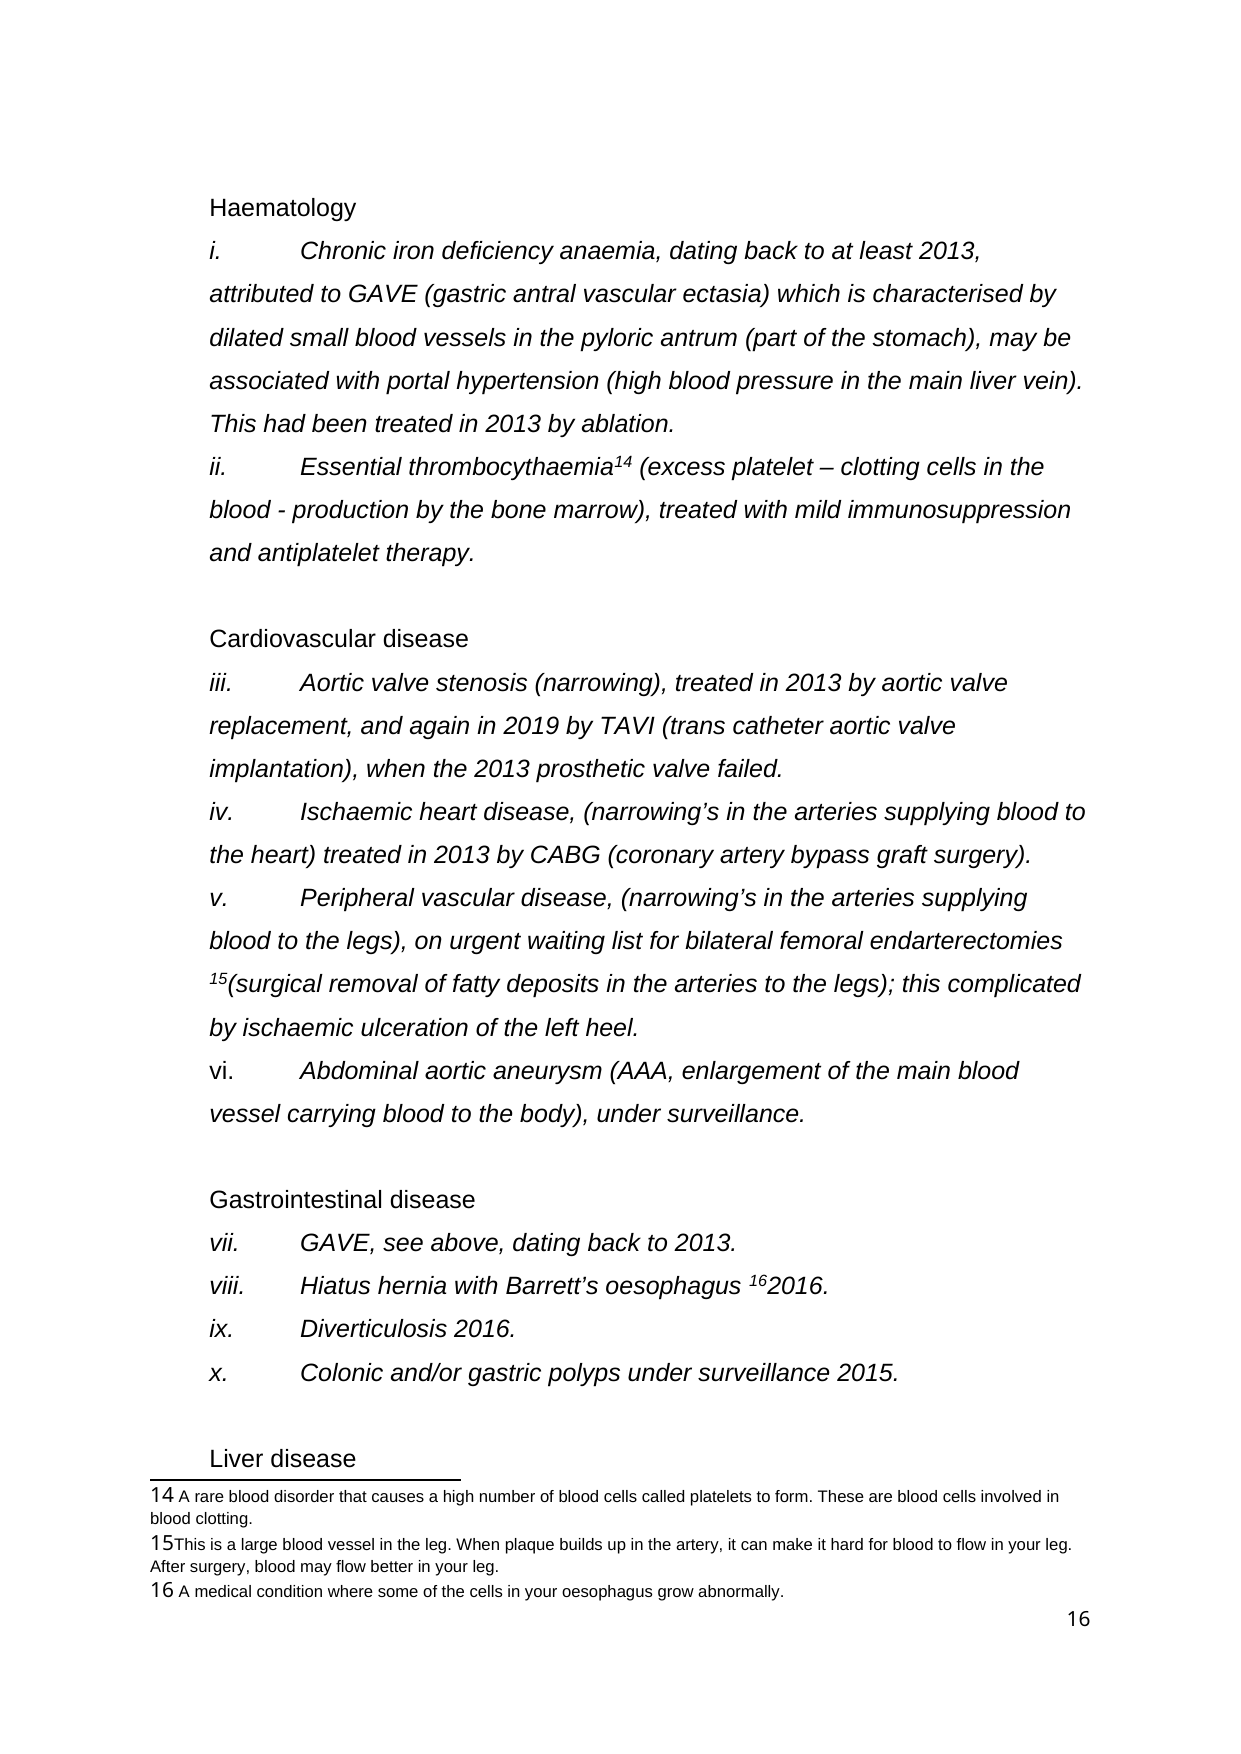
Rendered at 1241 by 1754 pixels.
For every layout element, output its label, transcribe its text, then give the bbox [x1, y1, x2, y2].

list vii. GAVE, see above, dating back to 2013. [209, 1228, 1090, 1257]
list ii. Essential thrombocythaemia (excess platelet – clotting cells in the blood - production by the bone marrow), treated with mild immunosuppression and antiplatelet therapy. [209, 452, 1090, 567]
text A medical condition where some of the cells in your oesophagus grow abnormally. [150, 1576, 1090, 1604]
list x. Colonic and/or gastric polyps under surveillance 2015. [209, 1357, 1090, 1386]
list Liver disease [209, 1444, 1090, 1472]
list viii. Hiatus hernia with Barrett’s oesophagus 2016. [209, 1271, 1090, 1300]
list i. Chronic iron deficiency anaemia, dating back to at least 2013, attributed to GAVE (gastric antral vascular ectasia) which is characterised by dilated small blood vessels in the pyloric antrum (part of the stomach), may be associated with portal hypertension (high blood pressure in the main liver vein). This had been treated in 2013 by ablation. [209, 236, 1090, 437]
text A rare blood disorder that causes a high number of blood cells called platelets to form. These are blood cells involved in blood clotting. [150, 1480, 1090, 1528]
list ix. Diverticulosis 2016. [209, 1314, 1090, 1343]
list v. Peripheral vascular disease, (narrowing’s in the arteries supplying blood to the legs), on urgent waiting list for bilateral femoral endarterectomies (surgical removal of fatty deposits in the arteries to the legs); this complicated by ischaemic ulceration of the left heel. [209, 883, 1090, 1041]
list Cardiovascular disease [209, 624, 1090, 653]
text This is a large blood vessel in the leg. When plaque builds up in the artery, it can make it hard for blood to flow in your leg. After surgery, blood may flow better in your leg. [150, 1528, 1090, 1576]
list vi. Abdominal aortic aneurysm (AAA, enlargement of the main blood vessel carrying blood to the body), under surveillance. [209, 1056, 1090, 1127]
list iv. Ischaemic heart disease, (narrowing’s in the arteries supplying blood to the heart) treated in 2013 by CABG (coronary artery bypass graft surgery). [209, 797, 1090, 869]
list Haematology [209, 193, 1090, 222]
list Gastrointestinal disease [209, 1185, 1090, 1214]
list iii. Aortic valve stenosis (narrowing), treated in 2013 by aortic valve replacement, and again in 2019 by TAVI (trans catheter aortic valve implantation), when the 2013 prosthetic valve failed. [209, 667, 1090, 782]
